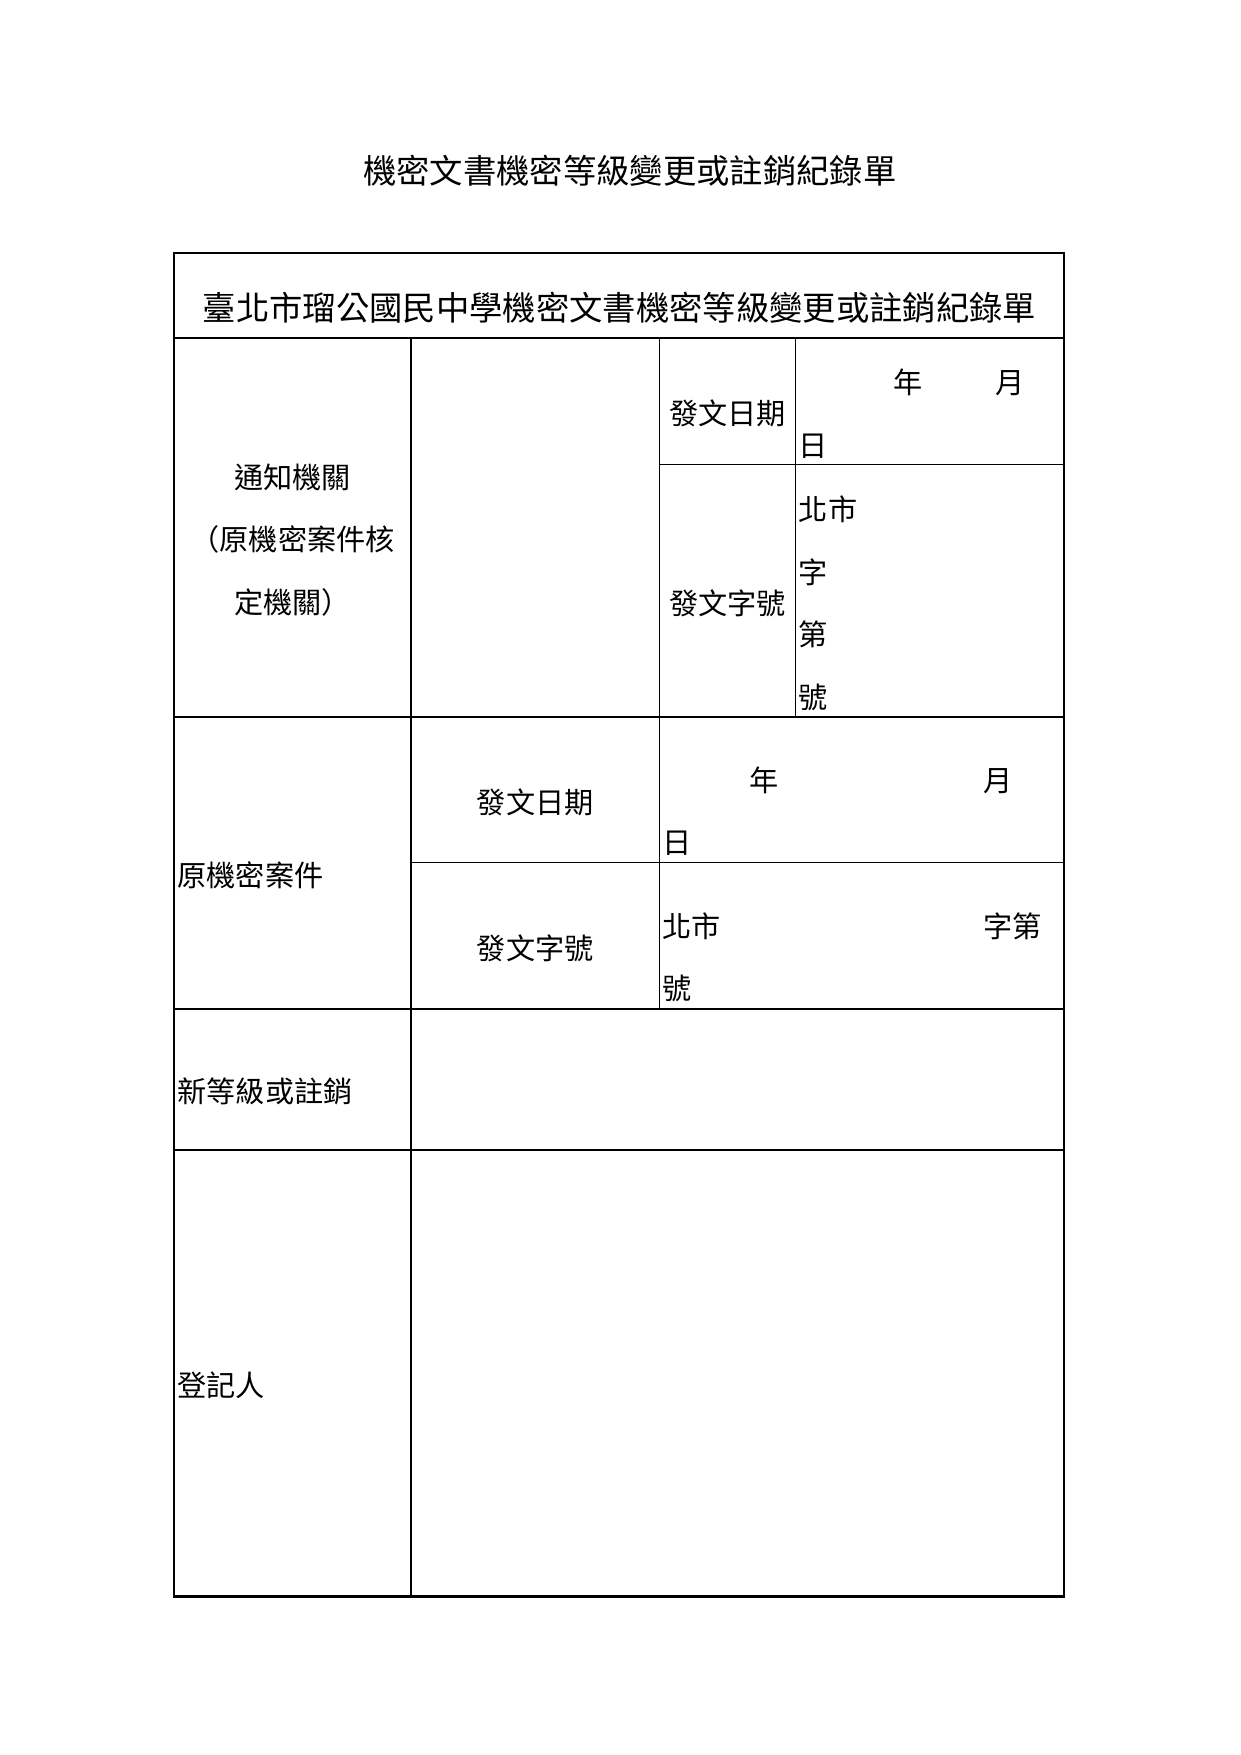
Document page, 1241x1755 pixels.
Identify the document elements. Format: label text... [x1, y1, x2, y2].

table_cell 原機密案件 [175, 718, 410, 1008]
table_cell 登記人 [175, 1151, 410, 1595]
table_cell [412, 1151, 1063, 1595]
table_cell 發文日期 [412, 718, 659, 862]
table_cell 發文日期 [660, 339, 795, 464]
text 機密文書機密等級變更或註銷紀錄單 [150, 127, 1109, 189]
table_cell 年 月 日 [660, 718, 1063, 862]
table_cell [412, 339, 659, 716]
table_header 臺北市瑠公國民中學機密文書機密等級變更或註銷紀錄單 [175, 254, 1063, 337]
table_cell 新等級或註銷 [175, 1010, 410, 1149]
table_cell [412, 1010, 1063, 1149]
table_cell 北市 字第 號 [660, 863, 1063, 1008]
table_cell 年 月 日 [796, 339, 1063, 464]
table_cell 通知機關 （原機密案件核定機關） [175, 339, 410, 716]
table_cell 發文字號 [660, 465, 795, 716]
table_cell 發文字號 [412, 863, 659, 1008]
table_cell 北市 字 第 號 [796, 465, 1063, 716]
